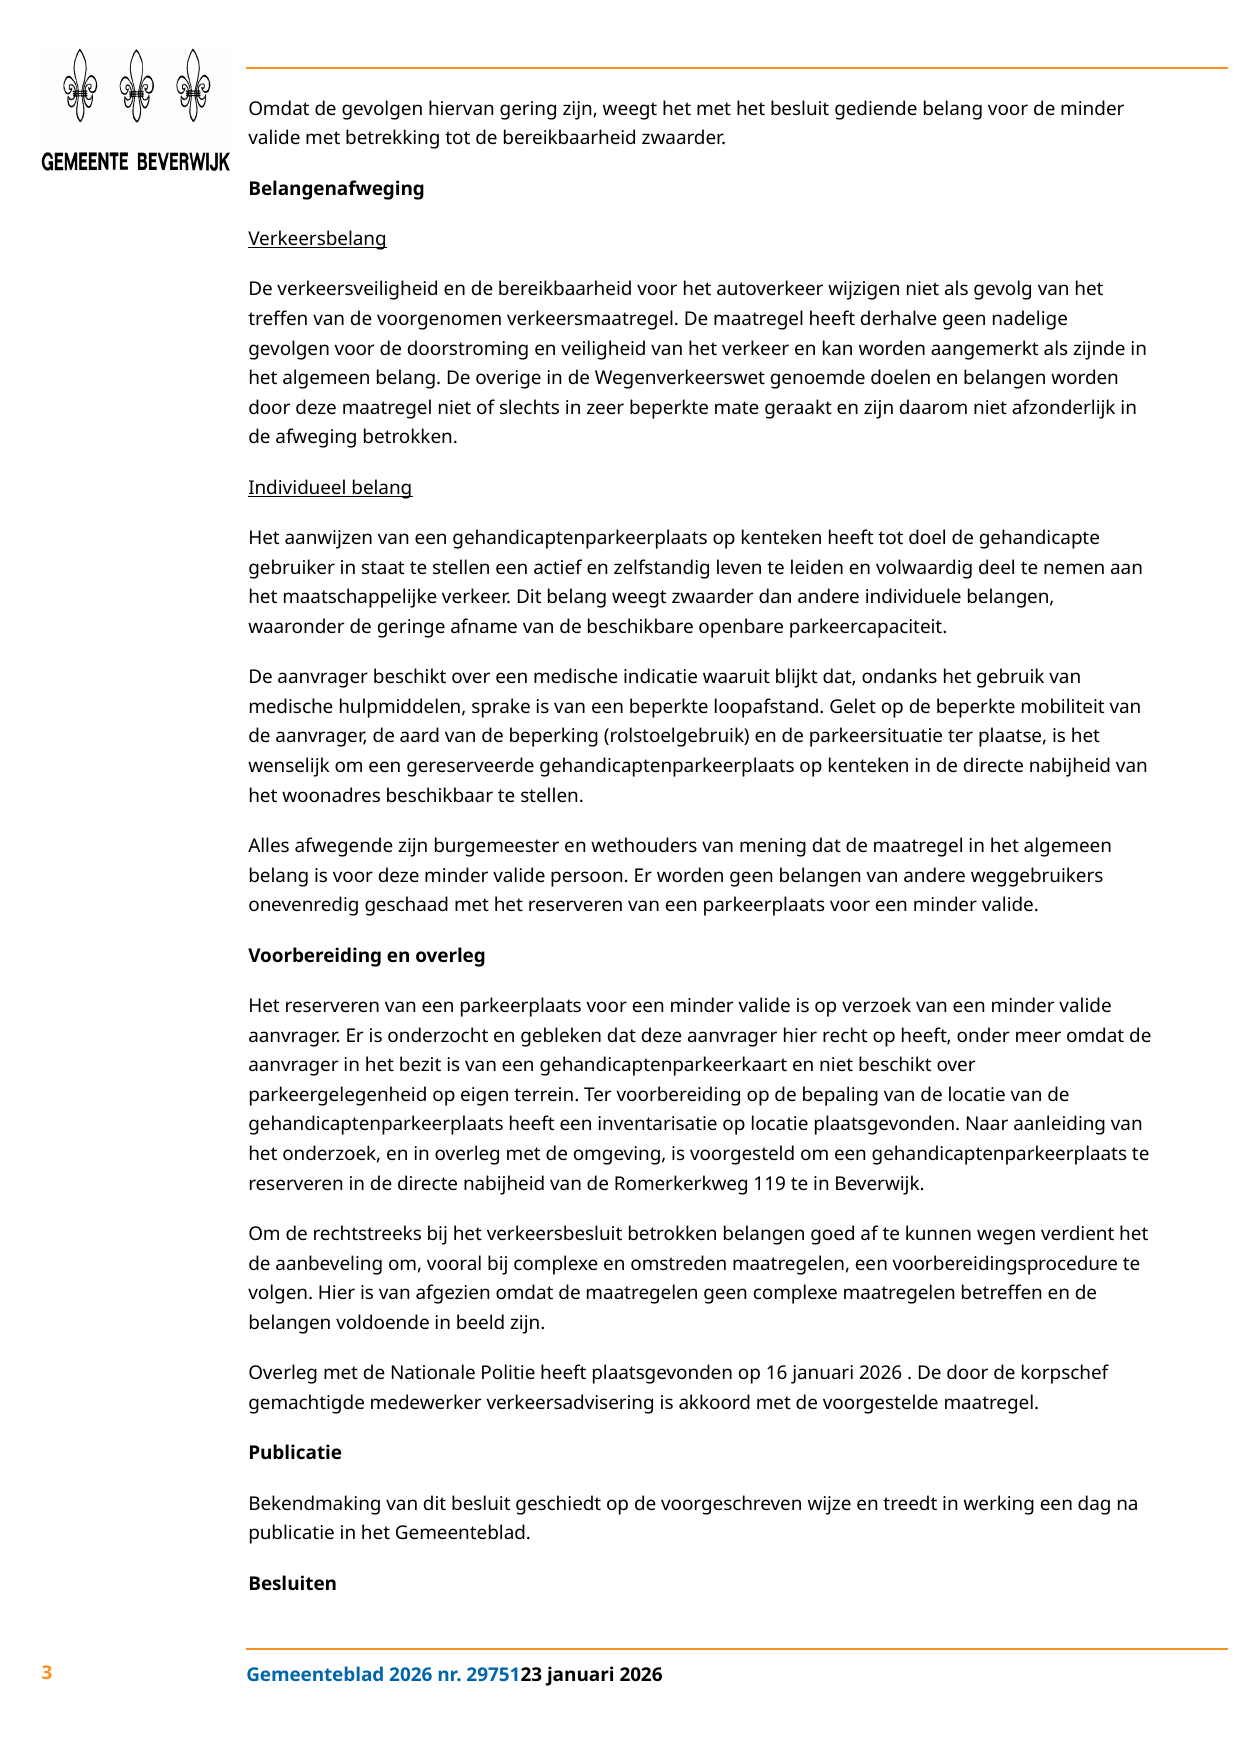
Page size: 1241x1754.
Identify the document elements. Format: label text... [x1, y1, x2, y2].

text Het reserveren van een parkeerplaats voor een minder valide is op verzoek van een minder valide aanvrager. Er is onderzocht en gebleken dat deze aanvrager hier recht op heeft, onder meer omdat de aanvrager in het bezit is van een gehandicaptenparkeerkaart en niet beschikt over parkeergelegenheid op eigen terrein. Ter voorbereiding op de bepaling van de locatie van de gehandicaptenparkeerplaats heeft een inventarisatie op locatie plaatsgevonden. Naar aanleiding van het onderzoek, en in overleg met de omgeving, is voorgesteld om een gehandicaptenparkeerplaats te reserveren in de directe nabijheid van de Romerkerkweg 119 te in Beverwijk. [248, 992, 1152, 1196]
text De aanvrager beschikt over een medische indicatie waaruit blijkt dat, ondanks het gebruik van medische hulpmiddelen, sprake is van een beperkte loopafstand. Gelet op de beperkte mobiliteit van de aanvrager, de aard van de beperking (rolstoelgebruik) en de parkeersituatie ter plaatse, is het wenselijk om een gereserveerde gehandicaptenparkeerplaats op kenteken in de directe nabijheid van het woonadres beschikbaar te stellen. [248, 663, 1152, 808]
text Belangenafweging [248, 175, 1152, 201]
text Alles afwegende zijn burgemeester en wethouders van mening dat de maatregel in het algemeen belang is voor deze minder valide persoon. Er worden geen belangen van andere weggebruikers onevenredig geschaad met het reserveren van een parkeerplaats voor een minder valide. [248, 832, 1152, 917]
text Om de rechtstreeks bij het verkeersbesluit betrokken belangen goed af te kunnen wegen verdient het de aanbeveling om, vooral bij complexe en omstreden maatregelen, een voorbereidingsprocedure te volgen. Hier is van afgezien omdat de maatregelen geen complexe maatregelen betreffen en de belangen voldoende in beeld zijn. [248, 1220, 1152, 1335]
text Het aanwijzen van een gehandicaptenparkeerplaats op kenteken heeft tot doel de gehandicapte gebruiker in staat te stellen een actief en zelfstandig leven te leiden en volwaardig deel te nemen aan het maatschappelijke verkeer. Dit belang weegt zwaarder dan andere individuele belangen, waaronder de geringe afname van de beschikbare openbare parkeercapaciteit. [248, 524, 1152, 639]
text Omdat de gevolgen hiervan gering zijn, weegt het met het besluit gediende belang voor de minder valide met betrekking tot de bereikbaarheid zwaarder. [248, 95, 1152, 150]
text Voorbereiding en overleg [248, 942, 1152, 968]
text Verkeersbelang [248, 225, 1152, 251]
text Overleg met de Nationale Politie heeft plaatsgevonden op 16 januari 2026 . De door de korpschef gemachtigde medewerker verkeersadvisering is akkoord met de voorgestelde maatregel. [248, 1359, 1152, 1415]
text Individueel belang [248, 474, 1152, 500]
text Besluiten [248, 1570, 1152, 1596]
text De verkeersveiligheid en de bereikbaarheid voor het autoverkeer wijzigen niet als gevolg van het treffen van de voorgenomen verkeersmaatregel. De maatregel heeft derhalve geen nadelige gevolgen voor de doorstroming en veiligheid van het verkeer en kan worden aangemerkt als zijnde in het algemeen belang. De overige in de Wegenverkeerswet genoemde doelen en belangen worden door deze maatregel niet of slechts in zeer beperkte mate geraakt en zijn daarom niet afzonderlijk in de afweging betrokken. [248, 276, 1152, 449]
picture [41, 47, 231, 172]
text Bekendmaking van dit besluit geschiedt op de voorgeschreven wijze en treedt in werking een dag na publicatie in het Gemeenteblad. [248, 1490, 1152, 1545]
text Publicatie [248, 1439, 1152, 1465]
